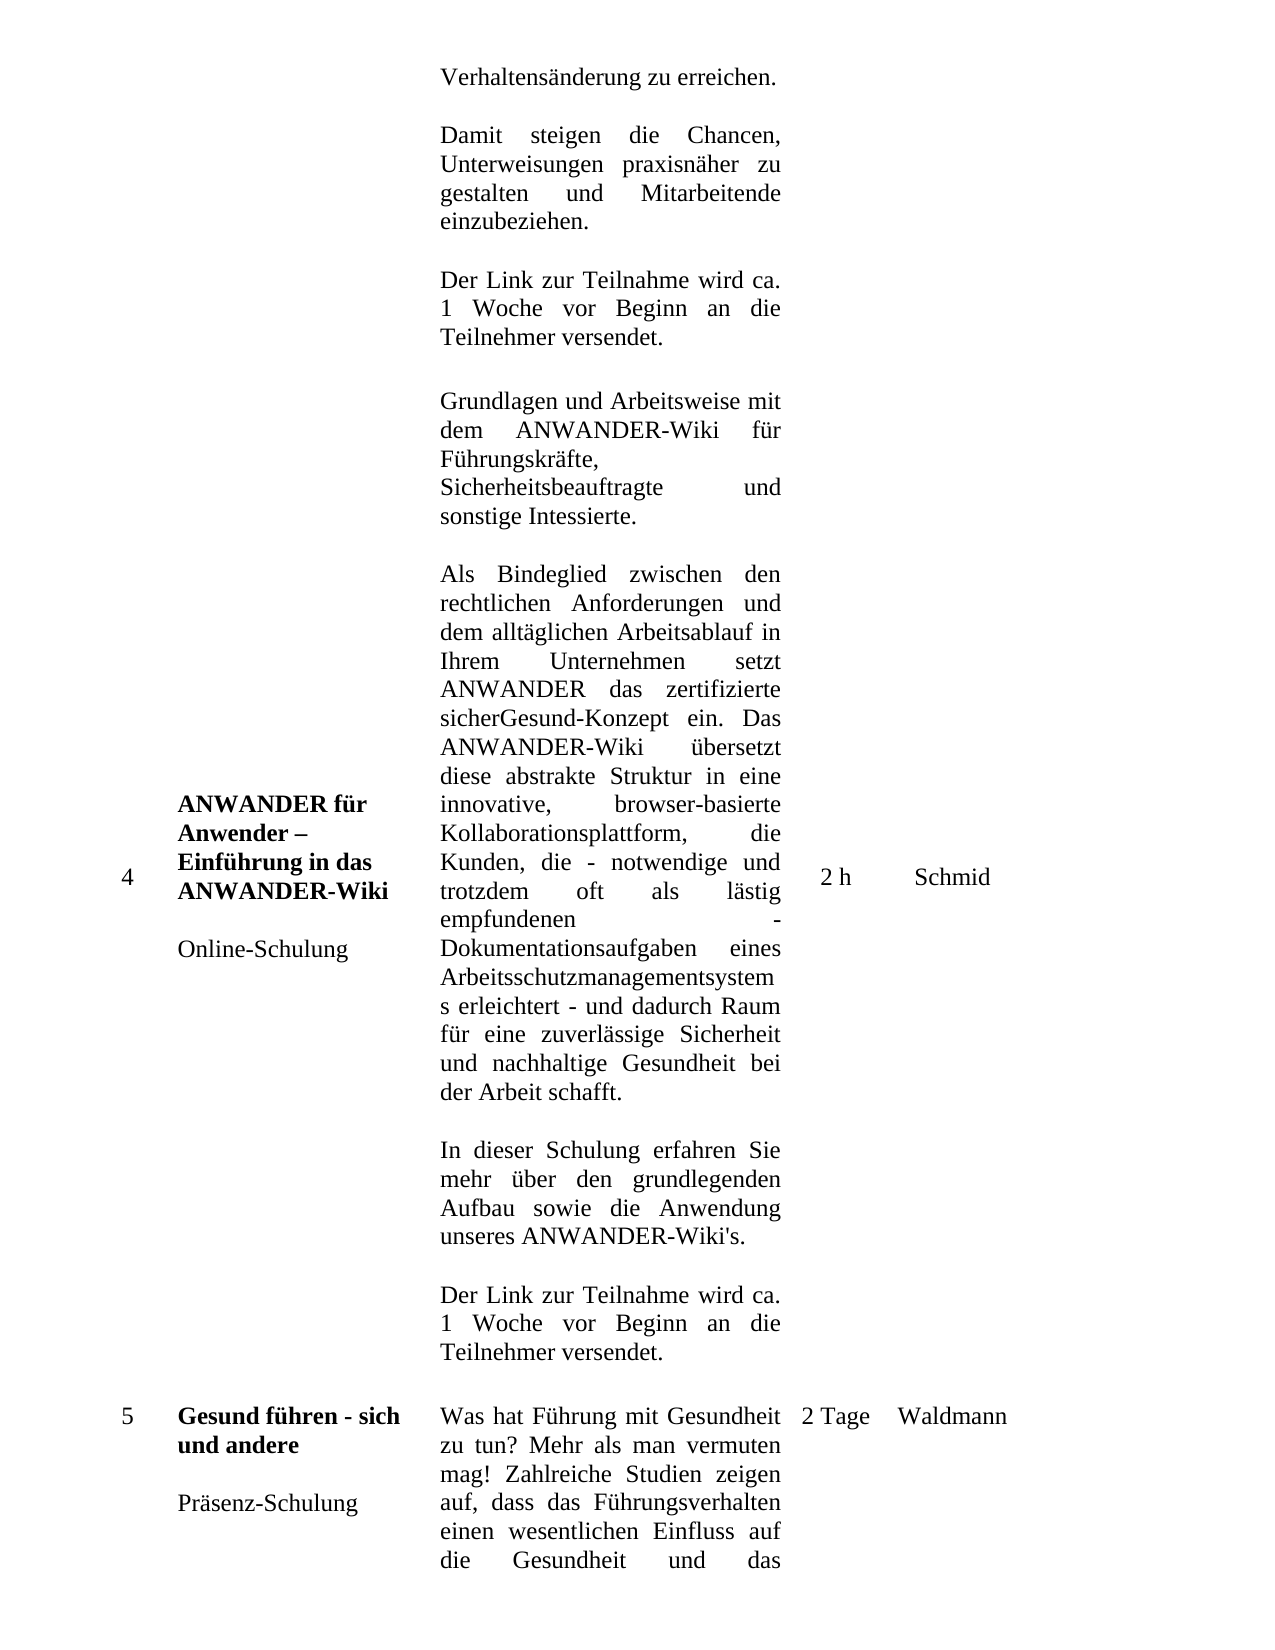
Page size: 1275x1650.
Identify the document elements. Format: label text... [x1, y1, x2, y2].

table_cell ANWANDER für Anwender – Einführung in das ANWANDER-Wiki Online-Schulung [175, 383, 437, 1398]
table_cell [1017, 383, 1178, 1398]
table_cell [1017, 59, 1178, 383]
table_cell [118, 59, 174, 383]
table_cell 2 Tage [784, 1398, 887, 1577]
table_cell [887, 59, 1017, 383]
table_cell 4 [118, 383, 174, 1398]
table_cell [175, 59, 437, 383]
table_cell [1178, 1398, 1275, 1577]
table_cell [1178, 383, 1275, 1398]
table_cell Waldmann [887, 1398, 1017, 1577]
table_cell [784, 59, 887, 383]
table_cell Grundlagen und Arbeitsweise mit dem ANWANDER-Wiki für Führungskräfte, Sicherheitsbeauftragte und sonstige Intessierte. Als Bindeglied zwischen den rechtlichen Anforderungen und dem alltäglichen Arbeitsablauf in Ihrem Unternehmen setzt ANWANDER das zertifizierte sicherGesund-Konzept ein. Das ANWANDER-Wiki übersetzt diese abstrakte Struktur in eine innovative, browser-basierte Kollaborationsplattform, die Kunden, die - notwendige und trotzdem oft als lästig empfundenen - Dokumentationsaufgaben eines Arbeitsschutzmanagementsystems erleichtert - und dadurch Raum für eine zuverlässige Sicherheit und nachhaltige Gesundheit bei der Arbeit schafft. In dieser Schulung erfahren Sie mehr über den grundlegenden Aufbau sowie die Anwendung unseres ANWANDER-Wiki's. Der Link zur Teilnahme wird ca. 1 Woche vor Beginn an die Teilnehmer versendet. [437, 383, 784, 1398]
table_cell Verhaltensänderung zu erreichen. Damit steigen die Chancen, Unterweisungen praxisnäher zu gestalten und Mitarbeitende einzubeziehen. Der Link zur Teilnahme wird ca. 1 Woche vor Beginn an die Teilnehmer versendet. [437, 59, 784, 383]
table_cell Gesund führen - sich und andere Präsenz-Schulung [175, 1398, 437, 1577]
table_cell 5 [118, 1398, 174, 1577]
table_cell Schmid [887, 383, 1017, 1398]
table_cell Was hat Führung mit Gesundheit zu tun? Mehr als man vermuten mag! Zahlreiche Studien zeigen auf, dass das Führungsverhalten einen wesentlichen Einfluss auf die Gesundheit und das [437, 1398, 784, 1577]
table_cell [1017, 1398, 1178, 1577]
table_cell [1178, 59, 1275, 383]
table_cell 2 h [784, 383, 887, 1398]
